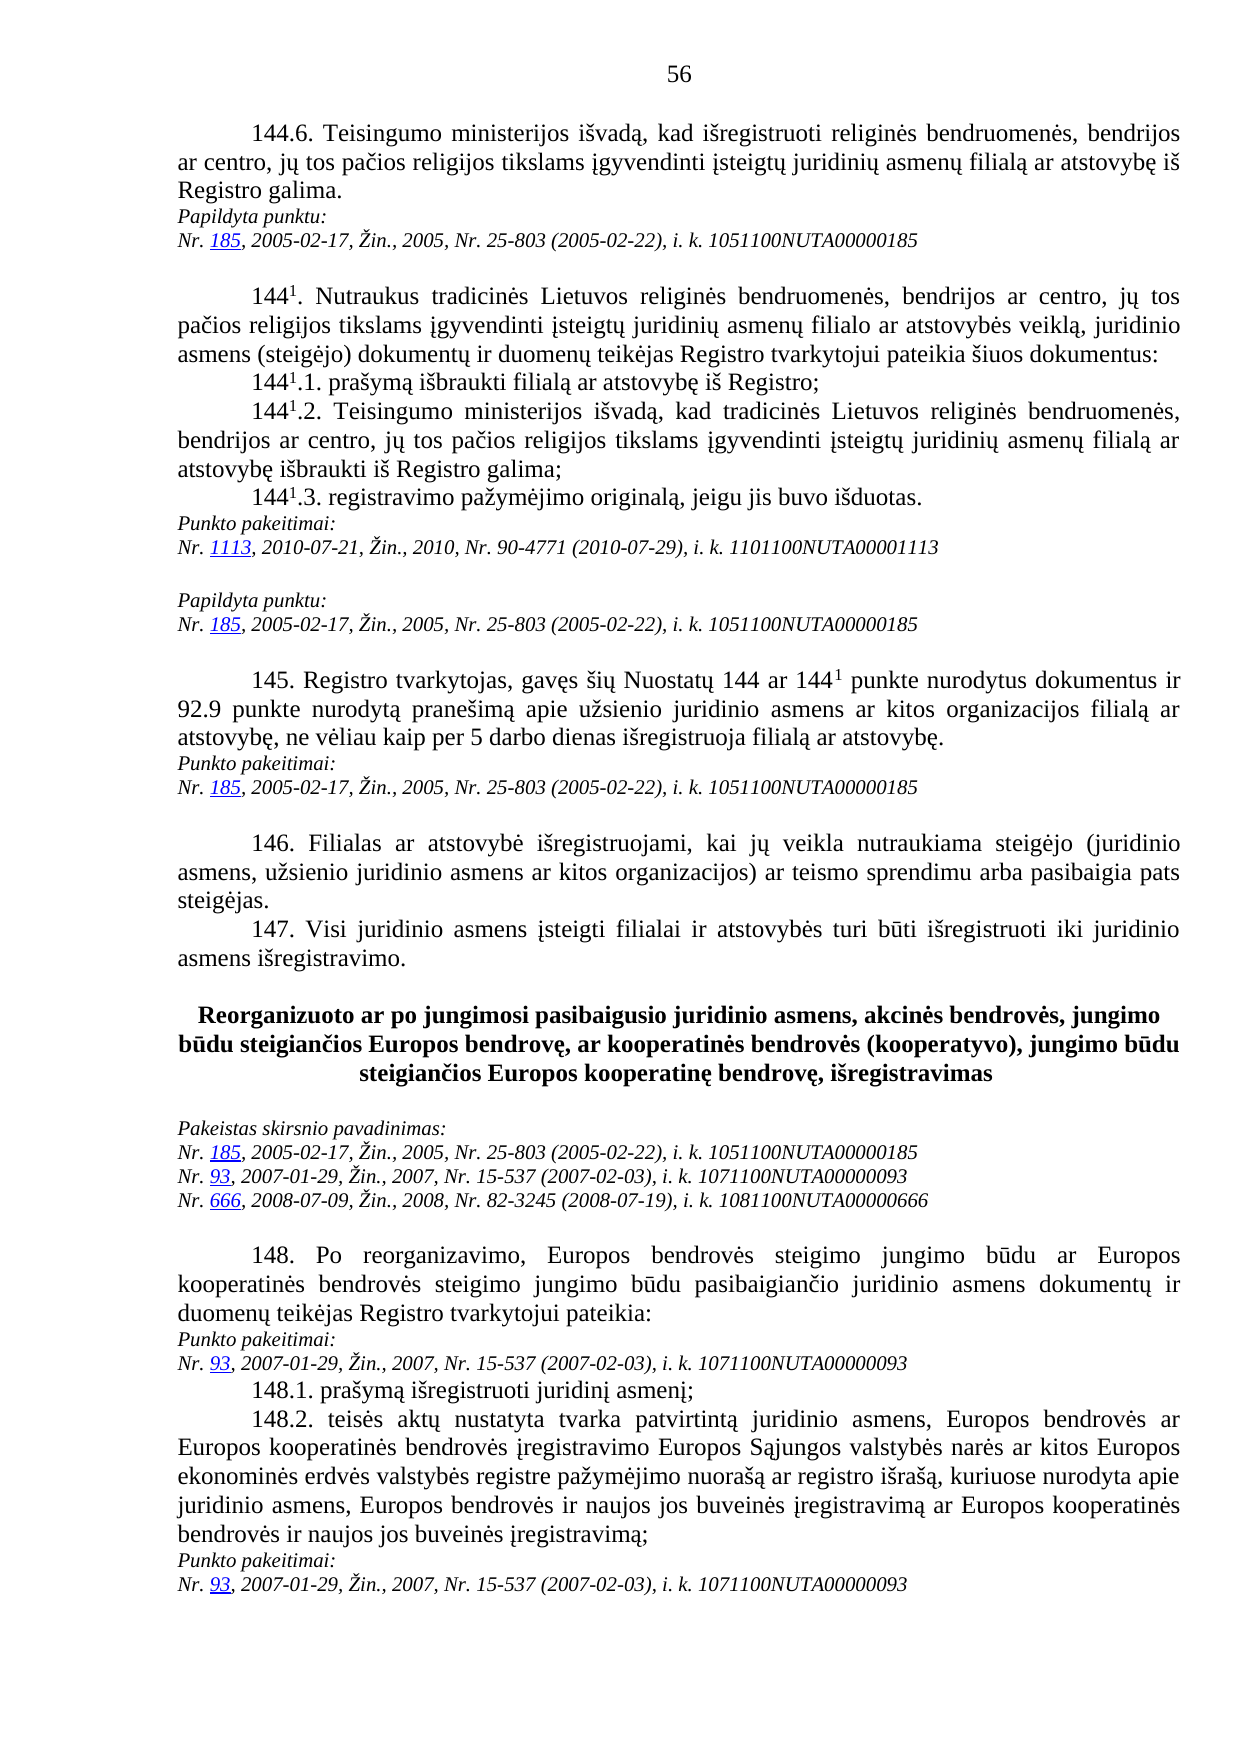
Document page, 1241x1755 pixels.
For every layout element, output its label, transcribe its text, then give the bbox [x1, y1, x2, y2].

text 1441.1. prašymą išbraukti filialą ar atstovybę iš Registro; [177, 367, 1181, 396]
text Reorganizuoto ar po jungimosi pasibaigusio juridinio asmens, akcinės bendrovės, jungimo būdu steigiančios Europos bendrovę, ar kooperatinės bendrovės (kooperatyvo), jungimo būdu steigiančios Europos kooperatinę bendrovę, išregistravimas [177, 1001, 1181, 1087]
text Pakeistas skirsnio pavadinimas: [177, 1116, 1181, 1140]
text 1441.3. registravimo pažymėjimo originalą, jeigu jis buvo išduotas. [177, 482, 1181, 511]
text Nr. 93, 2007-01-29, Žin., 2007, Nr. 15-537 (2007-02-03), i. k. 1071100NUTA00000093 [177, 1164, 1181, 1188]
text Nr. 185, 2005-02-17, Žin., 2005, Nr. 25-803 (2005-02-22), i. k. 1051100NUTA00000185 [177, 1140, 1181, 1164]
text 145. Registro tvarkytojas, gavęs šių Nuostatų 144 ar 1441 punkte nurodytus dokumentus ir 92.9 punkte nurodytą pranešimą apie užsienio juridinio asmens ar kitos organizacijos filialą ar atstovybę, ne vėliau kaip per 5 darbo dienas išregistruoja filialą ar atstovybę. [177, 665, 1181, 751]
text Papildyta punktu: [177, 588, 1181, 612]
text Punkto pakeitimai: [177, 1547, 1181, 1572]
text Nr. 93, 2007-01-29, Žin., 2007, Nr. 15-537 (2007-02-03), i. k. 1071100NUTA00000093 [177, 1351, 1181, 1375]
text Punkto pakeitimai: [177, 751, 1181, 775]
text Punkto pakeitimai: [177, 511, 1181, 535]
text 144.6. Teisingumo ministerijos išvadą, kad išregistruoti religinės bendruomenės, bendrijos ar centro, jų tos pačios religijos tikslams įgyvendinti įsteigtų juridinių asmenų filialą ar atstovybę iš Registro galima. [177, 118, 1181, 204]
text 1441.2. Teisingumo ministerijos išvadą, kad tradicinės Lietuvos religinės bendruomenės, bendrijos ar centro, jų tos pačios religijos tikslams įgyvendinti įsteigtų juridinių asmenų filialą ar atstovybę išbraukti iš Registro galima; [177, 396, 1181, 482]
text 146. Filialas ar atstovybė išregistruojami, kai jų veikla nutraukiama steigėjo (juridinio asmens, užsienio juridinio asmens ar kitos organizacijos) ar teismo sprendimu arba pasibaigia pats steigėjas. [177, 828, 1181, 914]
text Nr. 1113, 2010-07-21, Žin., 2010, Nr. 90-4771 (2010-07-29), i. k. 1101100NUTA00001113 [177, 535, 1181, 559]
text Nr. 185, 2005-02-17, Žin., 2005, Nr. 25-803 (2005-02-22), i. k. 1051100NUTA00000185 [177, 228, 1181, 252]
text 148.2. teisės aktų nustatyta tvarka patvirtintą juridinio asmens, Europos bendrovės ar Europos kooperatinės bendrovės įregistravimo Europos Sąjungos valstybės narės ar kitos Europos ekonominės erdvės valstybės registre pažymėjimo nuorašą ar registro išrašą, kuriuose nurodyta apie juridinio asmens, Europos bendrovės ir naujos jos buveinės įregistravimą ar Europos kooperatinės bendrovės ir naujos jos buveinės įregistravimą; [177, 1404, 1181, 1547]
text 148. Po reorganizavimo, Europos bendrovės steigimo jungimo būdu ar Europos kooperatinės bendrovės steigimo jungimo būdu pasibaigiančio juridinio asmens dokumentų ir duomenų teikėjas Registro tvarkytojui pateikia: [177, 1241, 1181, 1327]
text Nr. 185, 2005-02-17, Žin., 2005, Nr. 25-803 (2005-02-22), i. k. 1051100NUTA00000185 [177, 612, 1181, 636]
text Papildyta punktu: [177, 204, 1181, 228]
text Punkto pakeitimai: [177, 1327, 1181, 1351]
text 1441. Nutraukus tradicinės Lietuvos religinės bendruomenės, bendrijos ar centro, jų tos pačios religijos tikslams įgyvendinti įsteigtų juridinių asmenų filialo ar atstovybės veiklą, juridinio asmens (steigėjo) dokumentų ir duomenų teikėjas Registro tvarkytojui pateikia šiuos dokumentus: [177, 281, 1181, 367]
text 147. Visi juridinio asmens įsteigti filialai ir atstovybės turi būti išregistruoti iki juridinio asmens išregistravimo. [177, 914, 1181, 972]
text Nr. 93, 2007-01-29, Žin., 2007, Nr. 15-537 (2007-02-03), i. k. 1071100NUTA00000093 [177, 1572, 1181, 1596]
text Nr. 666, 2008-07-09, Žin., 2008, Nr. 82-3245 (2008-07-19), i. k. 1081100NUTA00000666 [177, 1188, 1181, 1212]
text 148.1. prašymą išregistruoti juridinį asmenį; [177, 1375, 1181, 1404]
text Nr. 185, 2005-02-17, Žin., 2005, Nr. 25-803 (2005-02-22), i. k. 1051100NUTA00000185 [177, 775, 1181, 799]
